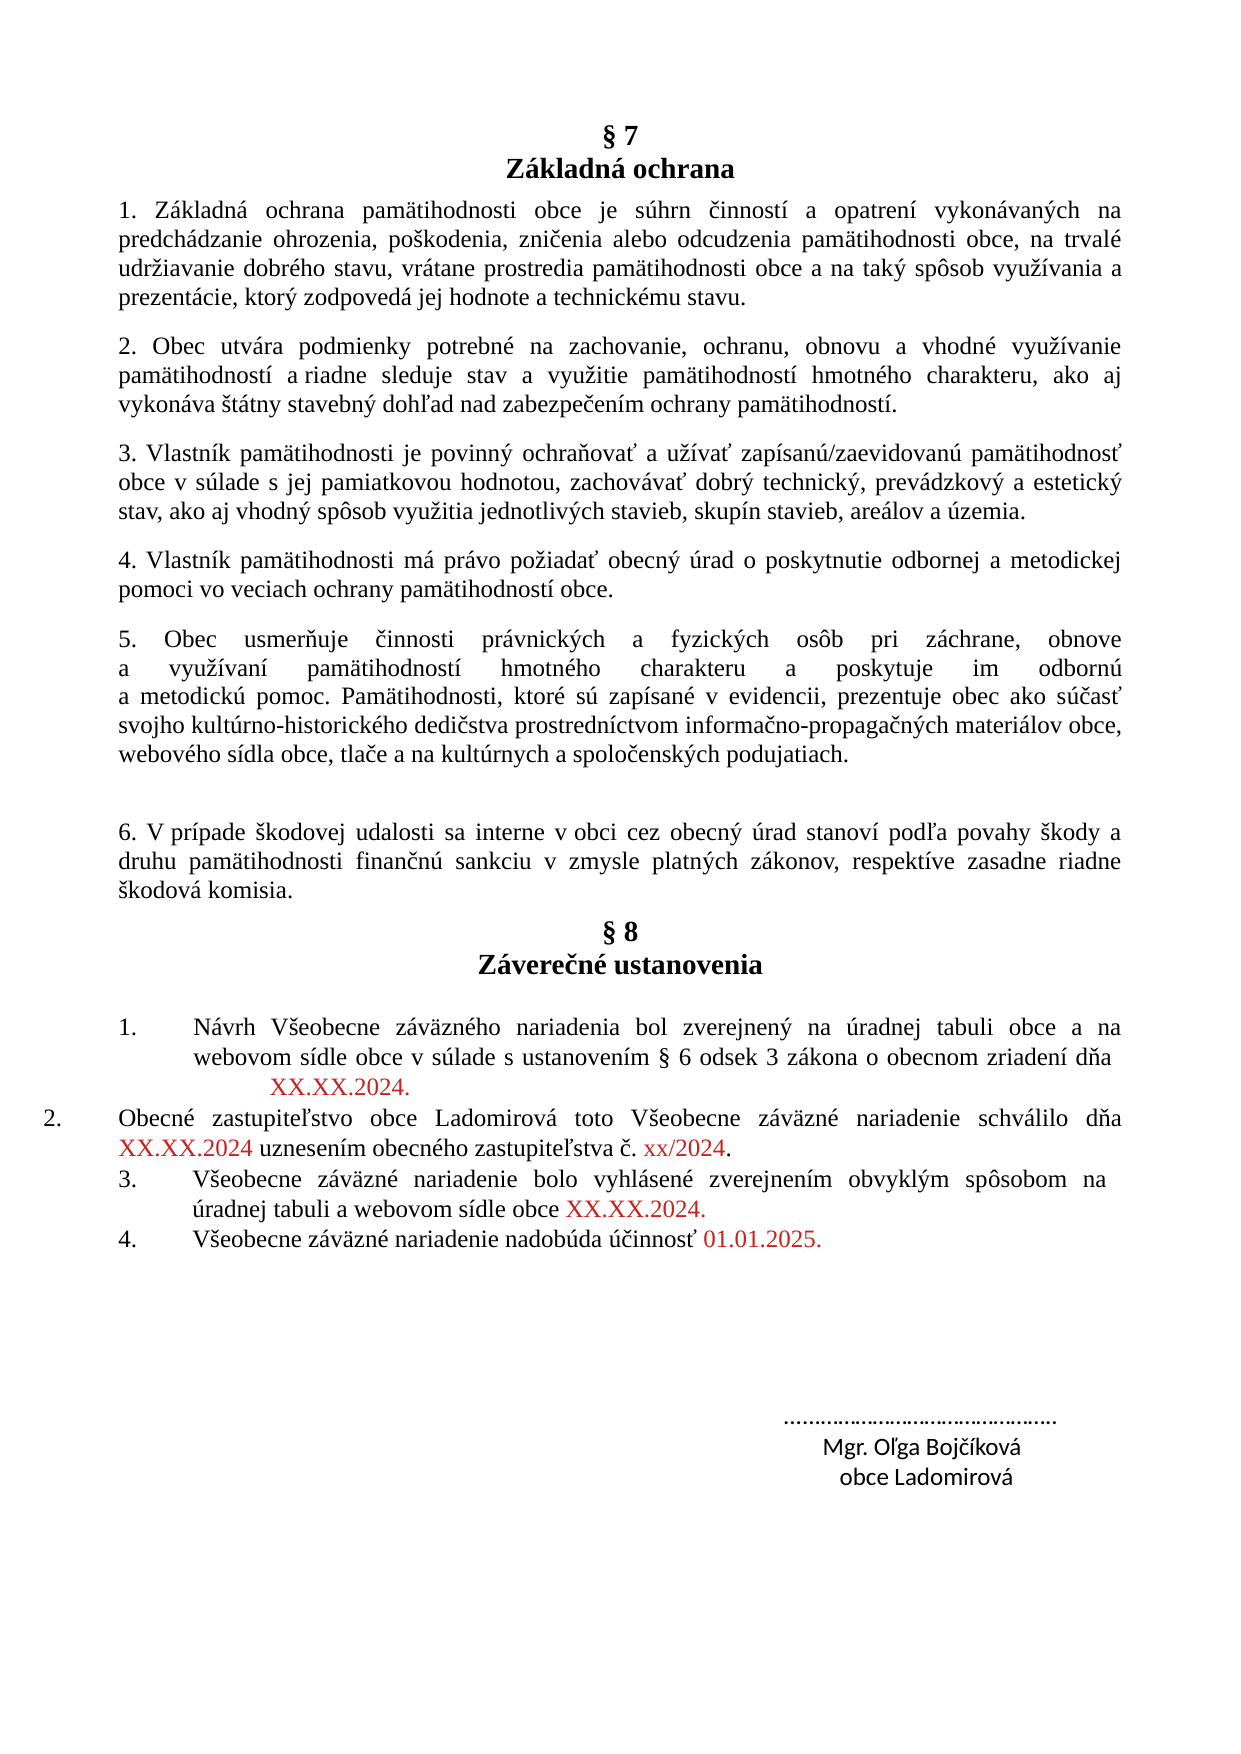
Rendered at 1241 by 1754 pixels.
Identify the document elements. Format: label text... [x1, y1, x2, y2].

text 4. Všeobecne záväzné nariadenie nadobúda účinnosť 01.01.2025. [118, 1224, 1122, 1253]
text 2. Obecné zastupiteľstvo obce Ladomirová toto Všeobecne záväzné nariadenie schválilo dňa XX.XX.2024 uznesením obecného zastupiteľstva č. xx/2024. [43, 1103, 1122, 1162]
text 1. Základná ochrana pamätihodnosti obce je súhrn činností a opatrení vykonávaných na predchádzanie ohrozenia, poškodenia, zničenia alebo odcudzenia pamätihodnosti obce, na trvalé udržiavanie dobrého stavu, vrátane prostredia pamätihodnosti obce a na taký spôsob využívania a prezentácie, ktorý zodpovedá jej hodnote a technickému stavu. [118, 196, 1122, 311]
text Základná ochrana [118, 152, 1122, 185]
text § 8 [118, 914, 1122, 947]
text 4. Vlastník pamätihodnosti má právo požiadať obecný úrad o poskytnutie odbornej a metodickej pomoci vo veciach ochrany pamätihodností obce. [118, 546, 1122, 603]
text Záverečné ustanovenia [118, 947, 1122, 981]
text 6. V prípade škodovej udalosti sa interne v obci cez obecný úrad stanoví podľa povahy škody a druhu pamätihodnosti finančnú sankciu v zmysle platných zákonov, respektíve zasadne riadne škodová komisia. [118, 788, 1122, 903]
text 3. Všeobecne záväzné nariadenie bolo vyhlásené zverejnením obvyklým spôsobom na úradnej tabuli a webovom sídle obce XX.XX.2024. [118, 1164, 1122, 1223]
text ......………………………………….. [118, 1400, 1122, 1431]
text Mgr. Oľga Bojčíková obce Ladomirová [118, 1431, 1122, 1492]
text 5. Obec usmerňuje činnosti právnických a fyzických osôb pri záchrane, obnove a využívaní pamätihodností hmotného charakteru a poskytuje im odbornú a metodickú pomoc. Pamätihodnosti, ktoré sú zapísané v evidencii, prezentuje obec ako súčasť svojho kultúrno-historického dedičstva prostredníctvom informačno-propagačných materiálov obce, webového sídla obce, tlače a na kultúrnych a spoločenských podujatiach. [118, 624, 1122, 768]
text 2. Obec utvára podmienky potrebné na zachovanie, ochranu, obnovu a vhodné využívanie pamätihodností a riadne sleduje stav a využitie pamätihodností hmotného charakteru, ako aj vykonáva štátny stavebný dohľad nad zabezpečením ochrany pamätihodností. [118, 331, 1122, 418]
text 1. Návrh Všeobecne záväzného nariadenia bol zverejnený na úradnej tabuli obce a na webovom sídle obce v súlade s ustanovením § 6 odsek 3 zákona o obecnom zriadení dňa XX.XX.2024. [118, 1012, 1122, 1101]
text § 7 [118, 118, 1122, 152]
text 3. Vlastník pamätihodnosti je povinný ochraňovať a užívať zapísanú/zaevidovanú pamätihodnosť obce v súlade s jej pamiatkovou hodnotou, zachovávať dobrý technický, prevádzkový a estetický stav, ako aj vhodný spôsob využitia jednotlivých stavieb, skupín stavieb, areálov a územia. [118, 438, 1122, 525]
